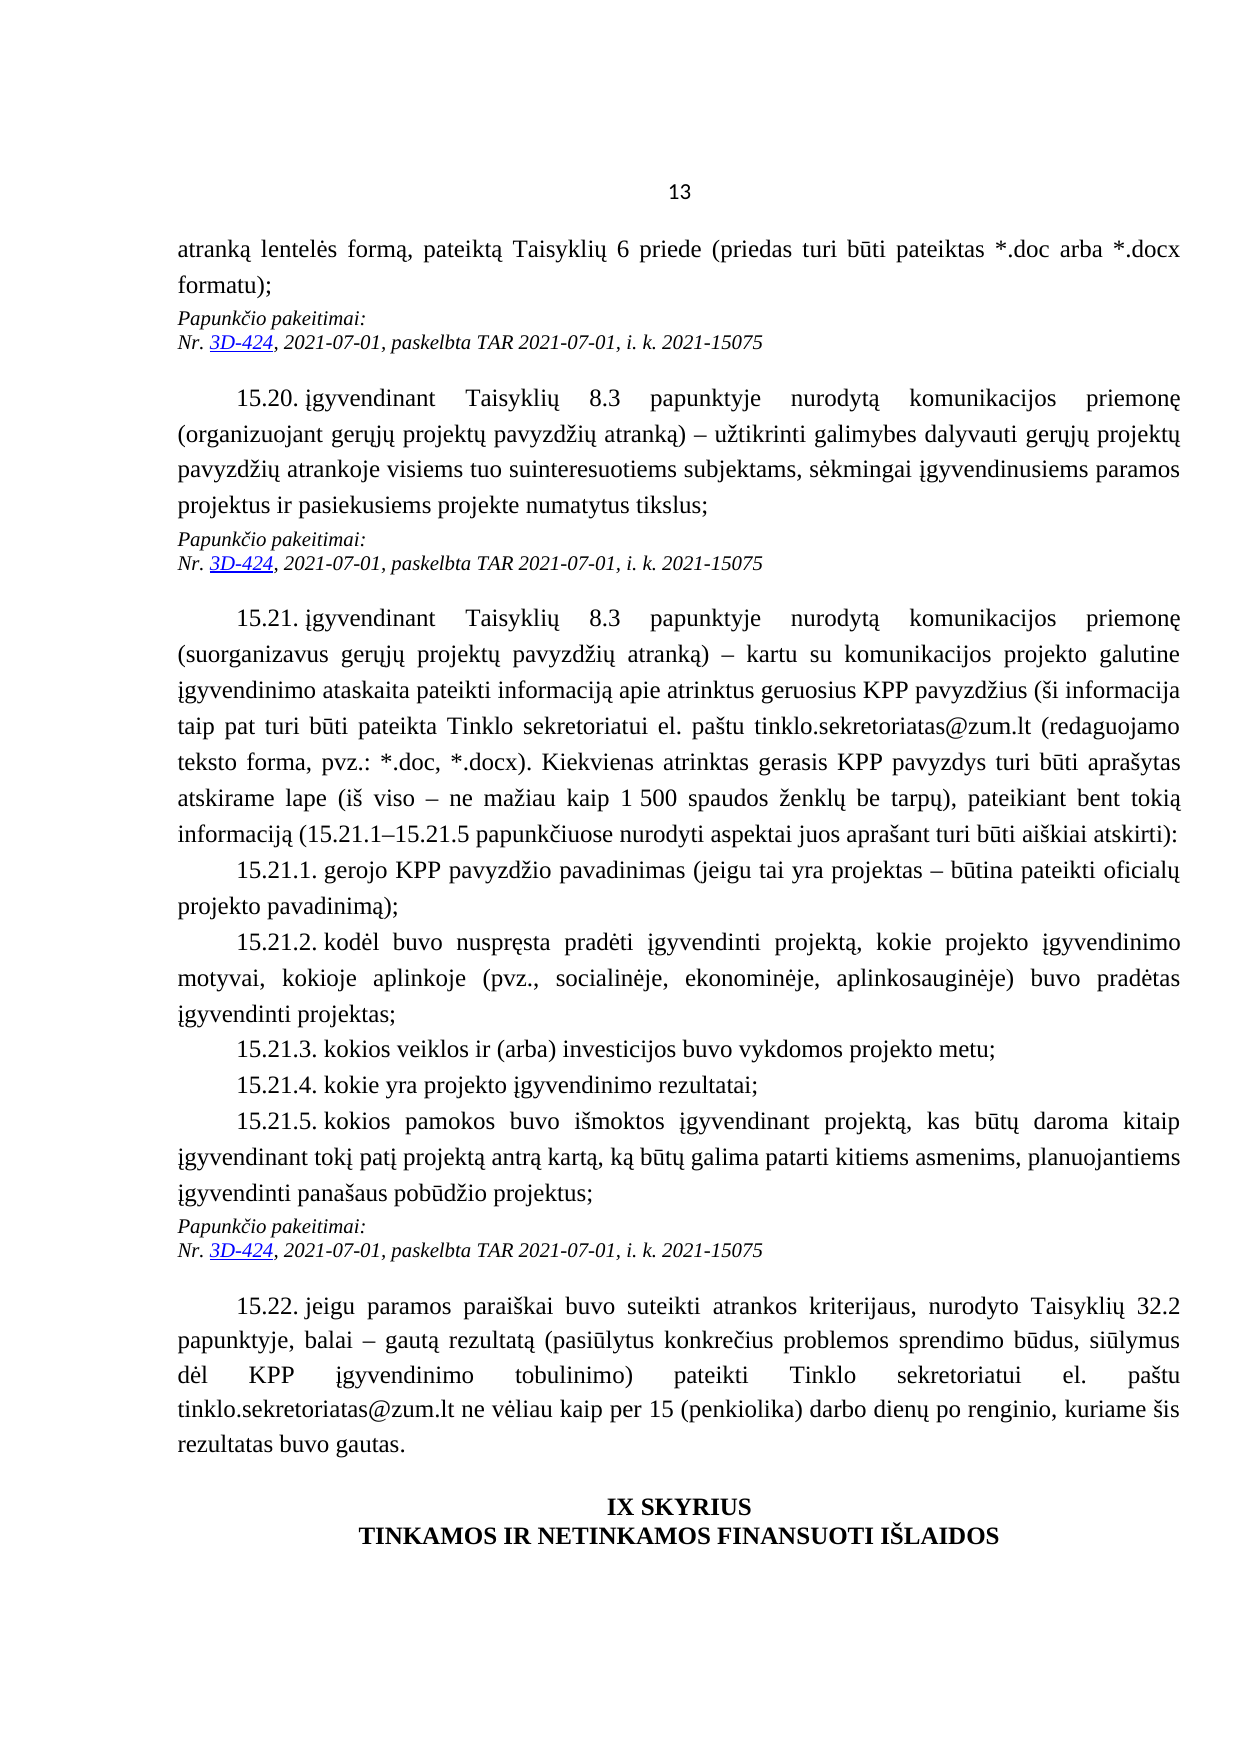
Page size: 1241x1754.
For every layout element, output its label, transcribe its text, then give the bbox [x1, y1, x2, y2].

text 15.21.3. kokios veiklos ir (arba) investicijos buvo vykdomos projekto metu; [177, 1034, 1181, 1063]
text IX SKYRIUS [177, 1492, 1181, 1521]
text atranką lentelės formą, pateiktą Taisyklių 6 priede (priedas turi būti pateiktas *.doc arba *.docx formatu); [177, 234, 1181, 299]
text Papunkčio pakeitimai: [177, 1214, 1181, 1238]
text Nr. 3D-424, 2021-07-01, paskelbta TAR 2021-07-01, i. k. 2021-15075 [177, 330, 1181, 354]
text 15.21.5. kokios pamokos buvo išmoktos įgyvendinant projektą, kas būtų daroma kitaip įgyvendinant tokį patį projektą antrą kartą, ką būtų galima patarti kitiems asmenims, planuojantiems įgyvendinti panašaus pobūdžio projektus; [177, 1106, 1181, 1207]
text Nr. 3D-424, 2021-07-01, paskelbta TAR 2021-07-01, i. k. 2021-15075 [177, 551, 1181, 574]
text 15.20. įgyvendinant Taisyklių 8.3 papunktyje nurodytą komunikacijos priemonę (organizuojant gerųjų projektų pavyzdžių atranką) – užtikrinti galimybes dalyvauti gerųjų projektų pavyzdžių atrankoje visiems tuo suinteresuotiems subjektams, sėkmingai įgyvendinusiems paramos projektus ir pasiekusiems projekte numatytus tikslus; [177, 383, 1181, 519]
text 15.21.1. gerojo KPP pavyzdžio pavadinimas (jeigu tai yra projektas – būtina pateikti oficialų projekto pavadinimą); [177, 855, 1181, 919]
text Papunkčio pakeitimai: [177, 526, 1181, 551]
text Nr. 3D-424, 2021-07-01, paskelbta TAR 2021-07-01, i. k. 2021-15075 [177, 1238, 1181, 1262]
text 15.21.4. kokie yra projekto įgyvendinimo rezultatai; [177, 1071, 1181, 1099]
text TINKAMOS IR NETINKAMOS FINANSUOTI IŠLAIDOS [177, 1521, 1181, 1550]
text Papunkčio pakeitimai: [177, 306, 1181, 330]
text 15.21.2. kodėl buvo nuspręsta pradėti įgyvendinti projektą, kokie projekto įgyvendinimo motyvai, kokioje aplinkoje (pvz., socialinėje, ekonominėje, aplinkosauginėje) buvo pradėtas įgyvendinti projektas; [177, 927, 1181, 1027]
text 15.21. įgyvendinant Taisyklių 8.3 papunktyje nurodytą komunikacijos priemonę (suorganizavus gerųjų projektų pavyzdžių atranką) – kartu su komunikacijos projekto galutine įgyvendinimo ataskaita pateikti informaciją apie atrinktus geruosius KPP pavyzdžius (ši informacija taip pat turi būti pateikta Tinklo sekretoriatui el. paštu tinklo.sekretoriatas@zum.lt (redaguojamo teksto forma, pvz.: *.doc, *.docx). Kiekvienas atrinktas gerasis KPP pavyzdys turi būti aprašytas atskirame lape (iš viso – ne mažiau kaip 1 500 spaudos ženklų be tarpų), pateikiant bent tokią informaciją (15.21.1–15.21.5 papunkčiuose nurodyti aspektai juos aprašant turi būti aiškiai atskirti): [177, 603, 1181, 848]
text 15.22. jeigu paramos paraiškai buvo suteikti atrankos kriterijaus, nurodyto Taisyklių 32.2 papunktyje, balai – gautą rezultatą (pasiūlytus konkrečius problemos sprendimo būdus, siūlymus dėl KPP įgyvendinimo tobulinimo) pateikti Tinklo sekretoriatui el. paštu tinklo.sekretoriatas@zum.lt ne vėliau kaip per 15 (penkiolika) darbo dienų po renginio, kuriame šis rezultatas buvo gautas. [177, 1291, 1181, 1458]
